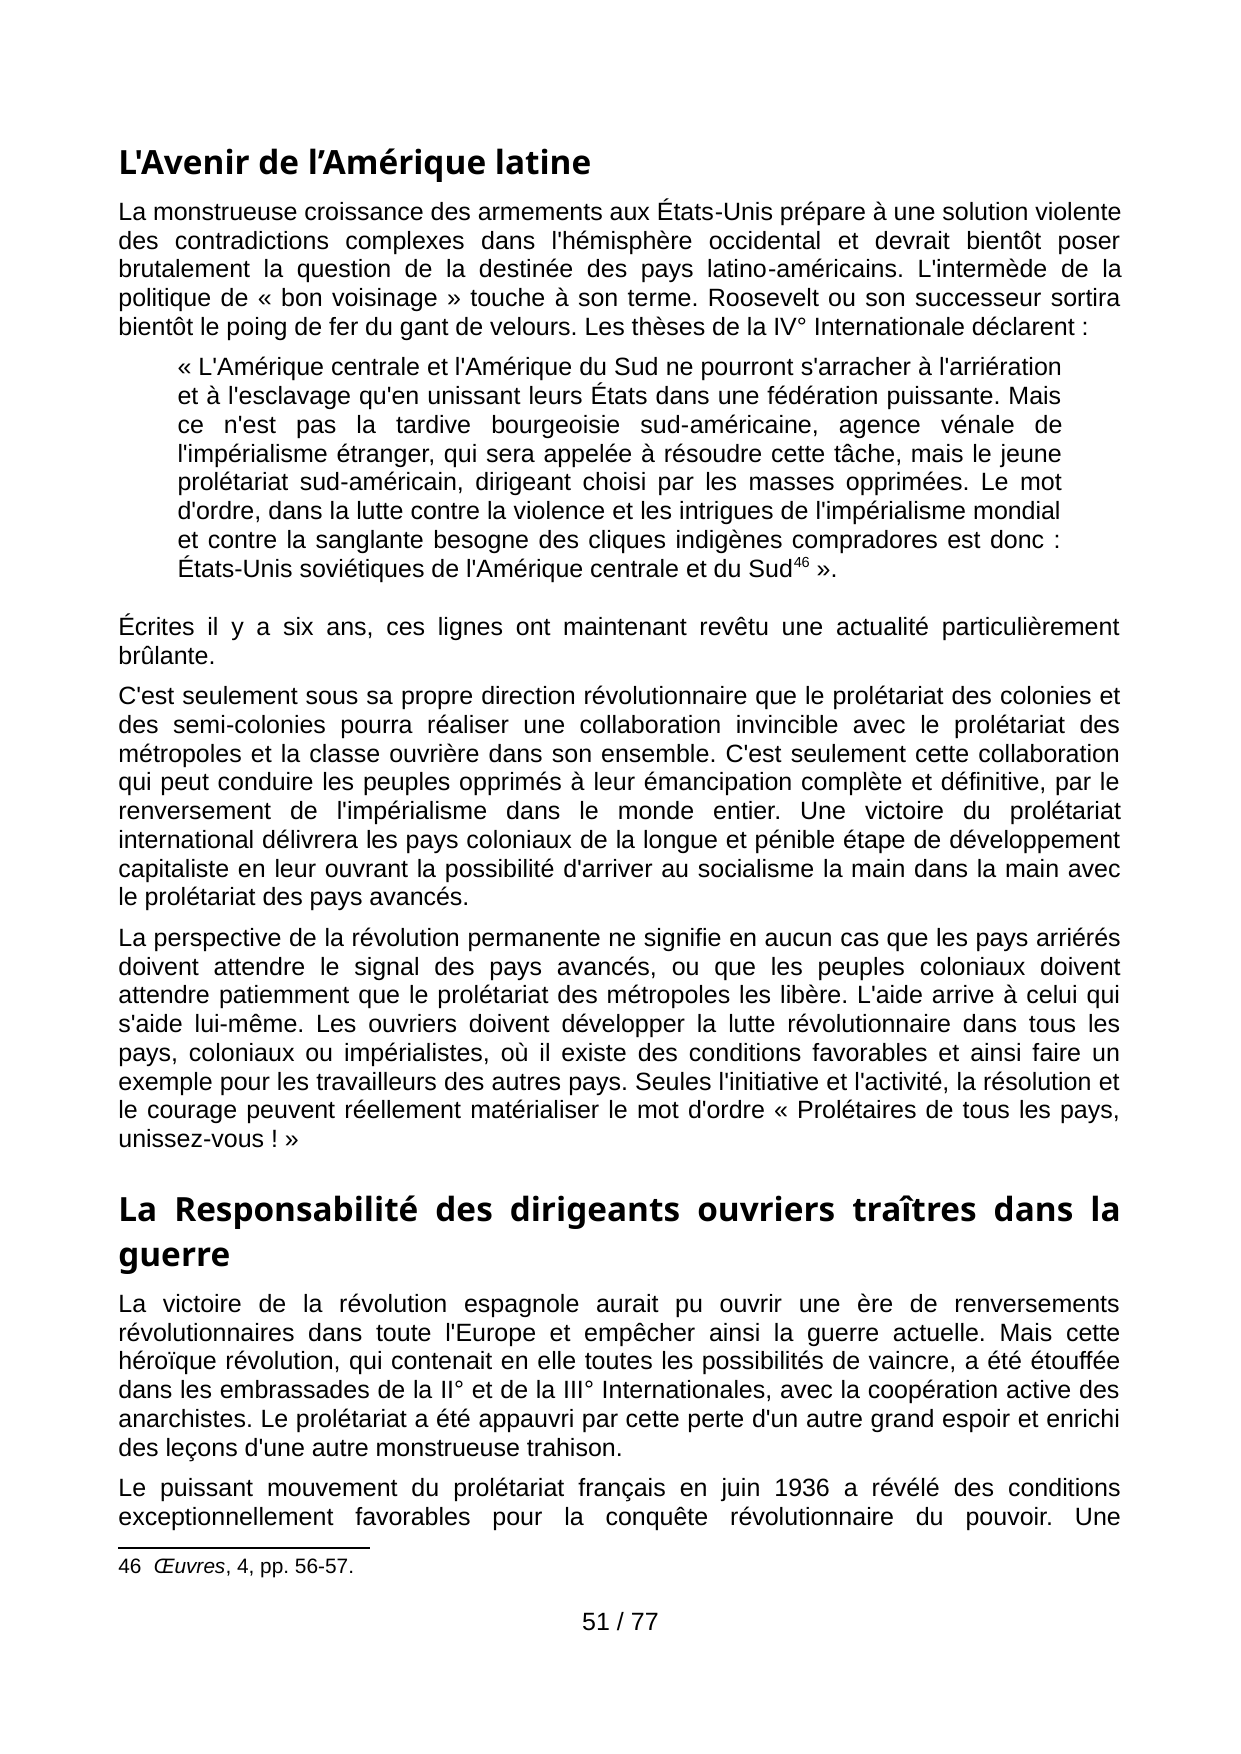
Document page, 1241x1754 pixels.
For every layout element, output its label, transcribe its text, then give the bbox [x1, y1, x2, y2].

text La victoire de la révolution espagnole aurait pu ouvrir une ère de renversements révolutionnaires dans toute l'Europe et empêcher ainsi la guerre actuelle. Mais cette héroïque révolution, qui contenait en elle toutes les possibilités de vaincre, a été étouffée dans les embrassades de la II° et de la III° Internationales, avec la coopération active des anarchistes. Le prolétariat a été appauvri par cette perte d'un autre grand espoir et enrichi des leçons d'une autre monstrueuse trahison. [118, 1289, 1122, 1461]
text « L'Amérique centrale et l'Amérique du Sud ne pourront s'arracher à l'arriération et à l'esclavage qu'en unissant leurs États dans une fédération puissante. Mais ce n'est pas la tardive bourgeoisie sud-­américaine, agence vénale de l'impérialisme étranger, qui sera appelée à résoudre cette tâche, mais le jeune prolétariat sud‑américain, dirigeant choisi par les masses opprimées. Le mot d'ordre, dans la lutte contre la violence et les intrigues de l'impérialisme mondial et contre la sanglante besogne des cliques indigènes compradores est donc : États‑Unis soviétiques de l'Amérique centrale et du Sud ». [177, 352, 1063, 582]
subtitle L'Avenir de l’Amérique latine [118, 139, 1122, 184]
text C'est seulement sous sa propre direction révolutionnaire que le prolétariat des colonies et des semi‑colonies pourra réaliser une collaboration invincible avec le prolétariat des métropoles et la classe ouvrière dans son ensemble. C'est seulement cette collaboration qui peut conduire les peuples opprimés à leur émancipation complète et définitive, par le renversement de l'impérialisme dans le monde entier. Une victoire du prolétariat international délivrera les pays coloniaux de la longue et pénible étape de développement capitaliste en leur ouvrant la possibilité d'arriver au socialisme la main dans la main avec le prolétariat des pays avancés. [118, 681, 1122, 911]
subtitle La Responsabilité des dirigeants ouvriers traîtres dans la guerre [118, 1186, 1122, 1276]
text Écrites il y a six ans, ces lignes ont maintenant revêtu une actualité particulièrement brûlante. [118, 612, 1122, 669]
text La monstrueuse croissance des armements aux États‑Unis prépare à une solution violente des contradictions complexes dans l'hémisphère occidental et devrait bientôt poser brutalement la question de la destinée des pays latino‑américains. L'intermède de la politique de « bon voisinage » touche à son terme. Roosevelt ou son successeur sortira bientôt le poing de fer du gant de velours. Les thèses de la IV° Internationale déclarent : [118, 197, 1122, 341]
text Œuvres, 4, pp. 56‑57. [118, 1554, 1122, 1578]
text La perspective de la révolution permanente ne signifie en aucun cas que les pays arriérés doivent attendre le signal des pays avancés, ou que les peuples coloniaux doivent attendre patiemment que le prolétariat des métropoles les libère. L'aide arrive à celui qui s'aide lui-même. Les ouvriers doivent développer la lutte révolutionnaire dans tous les pays, coloniaux ou impérialistes, où il existe des conditions favorables et ainsi faire un exemple pour les travailleurs des autres pays. Seules l'initiative et l'activité, la résolution et le courage peuvent réellement matérialiser le mot d'ordre « Prolétaires de tous les pays, unissez‑vous ! » [118, 923, 1122, 1153]
text Le puissant mouvement du prolétariat français en juin 1936 a révélé des conditions exceptionnellement favorables pour la conquête révolutionnaire du pouvoir. Une [118, 1473, 1122, 1531]
